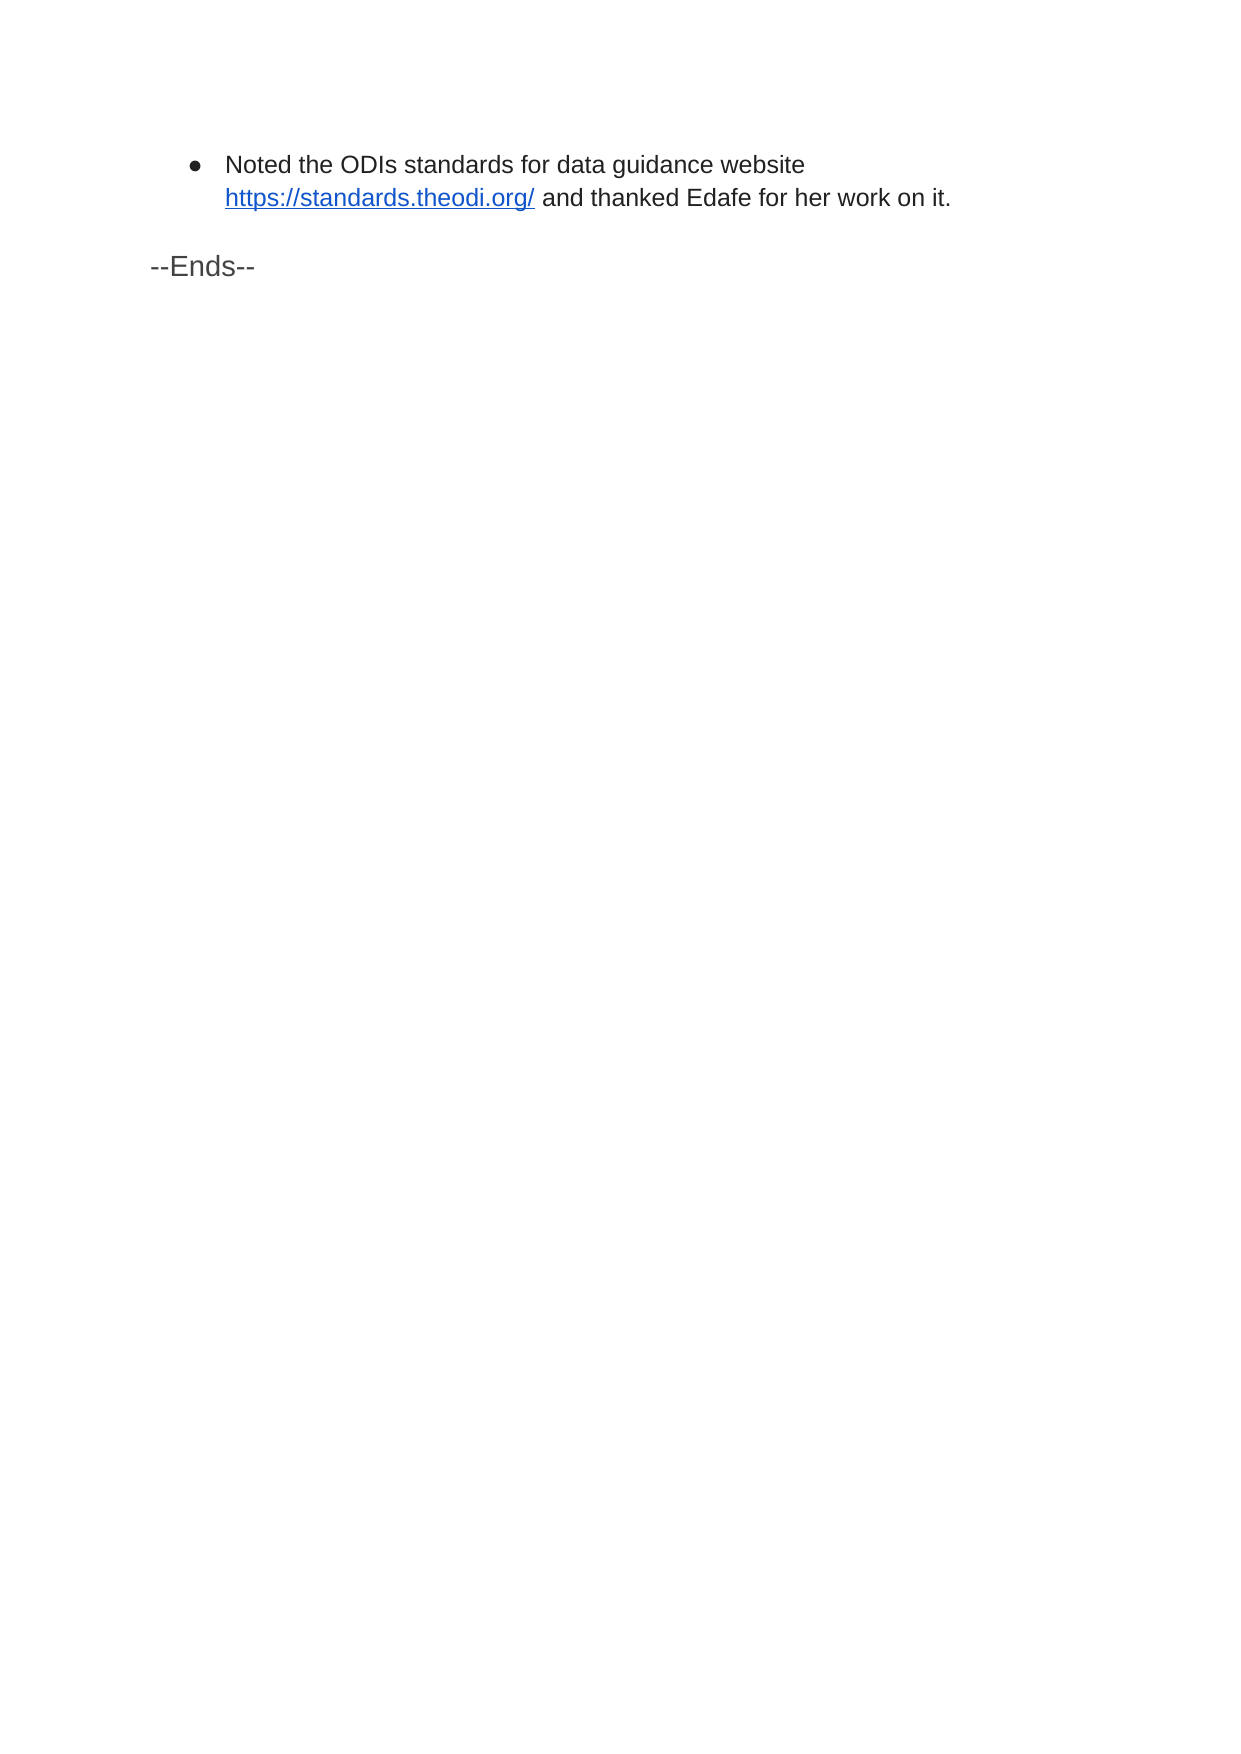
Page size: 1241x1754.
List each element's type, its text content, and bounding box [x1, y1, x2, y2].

list Noted the ODIs standards for data guidance website https://standards.theodi.org/ and thanked Edafe for her work on it. [187, 150, 1090, 212]
subtitle --Ends-- [150, 249, 1090, 283]
